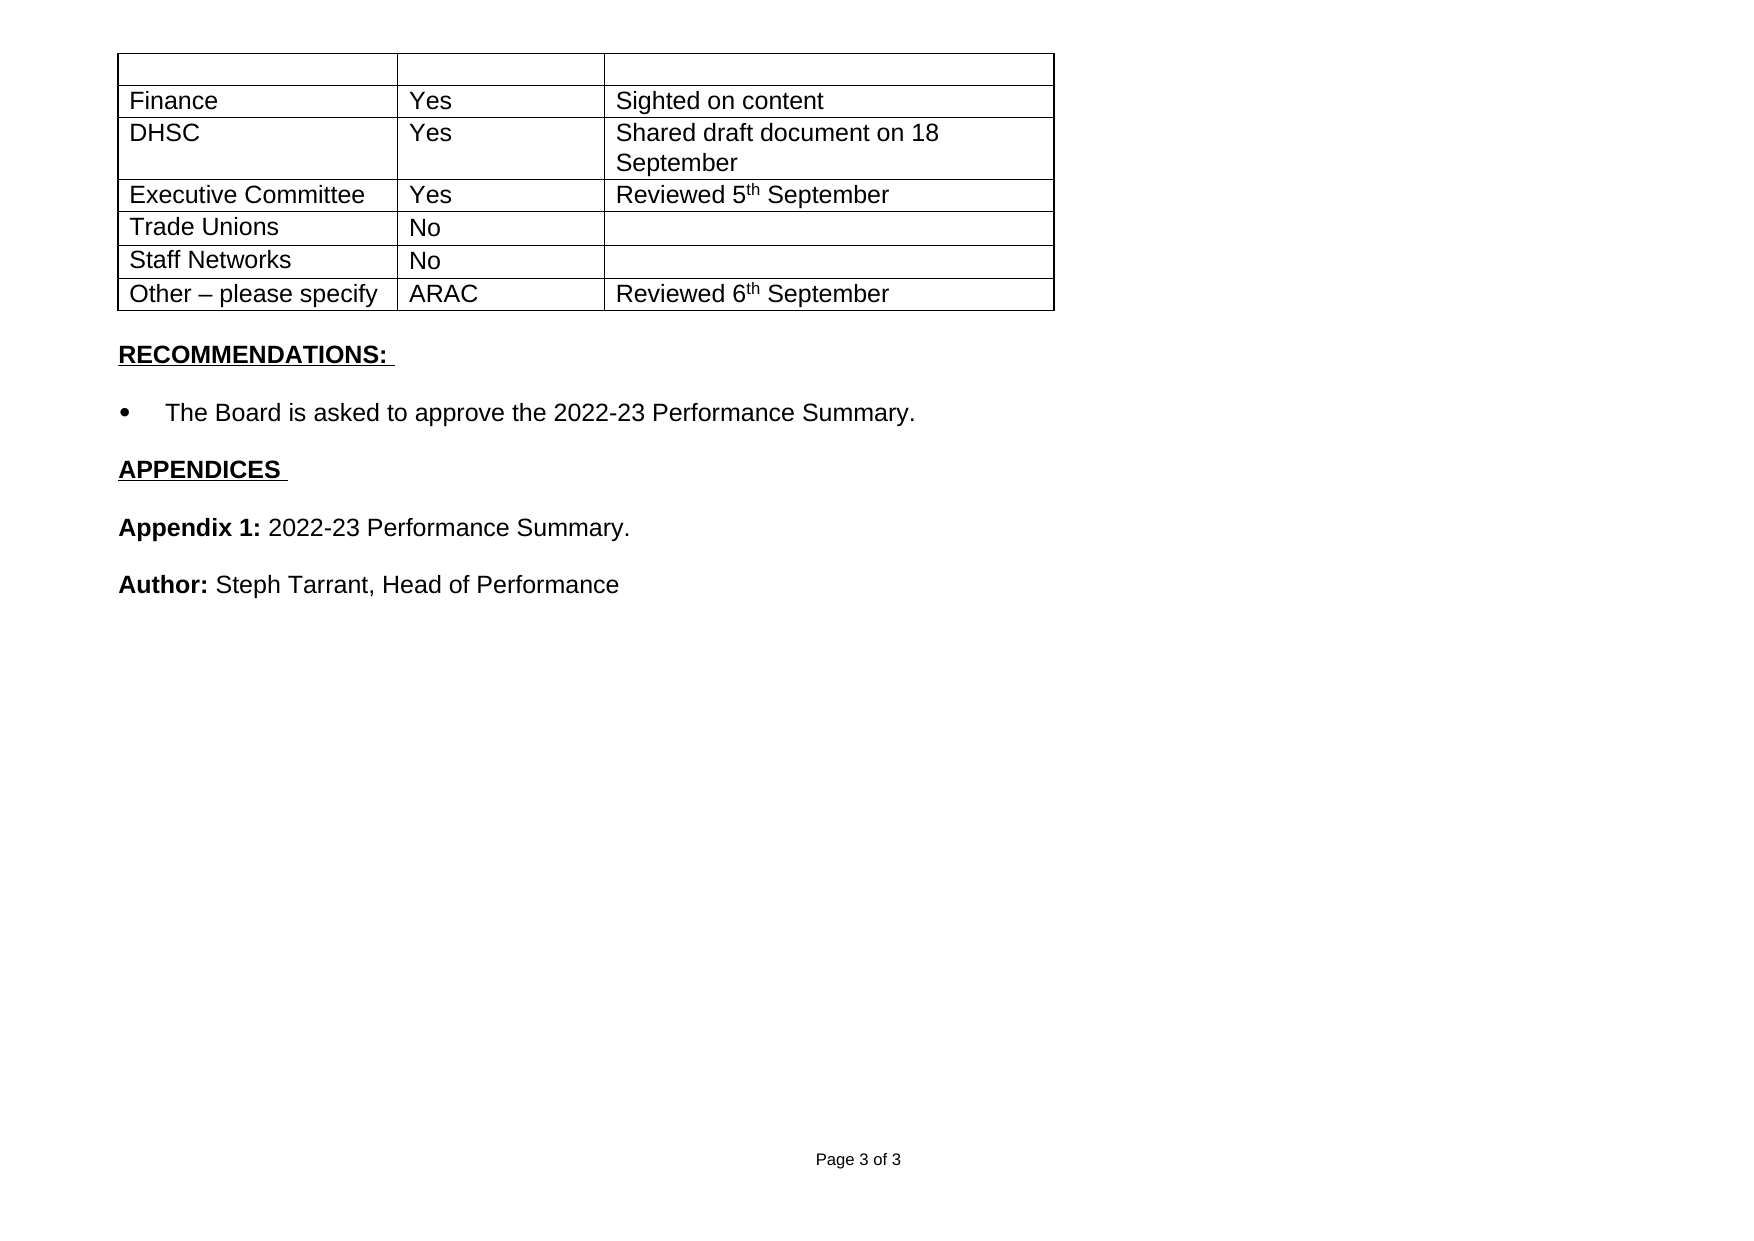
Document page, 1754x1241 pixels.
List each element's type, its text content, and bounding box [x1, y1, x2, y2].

table_cell Trade Unions [119, 212, 397, 244]
table_cell Sighted on content [605, 86, 1053, 117]
table_cell [605, 246, 1053, 278]
table_cell [605, 212, 1053, 244]
text APPENDICES [118, 455, 1636, 484]
table_cell Yes [398, 86, 604, 117]
table_cell Reviewed 6th September [605, 279, 1053, 310]
table_cell [605, 54, 1053, 85]
text Appendix 1: 2022-23 Performance Summary. [118, 513, 1636, 541]
table_cell [119, 54, 397, 85]
table_cell Shared draft document on 18 September [605, 118, 1053, 179]
table_cell Yes [398, 180, 604, 211]
table_cell DHSC [119, 118, 397, 179]
table_cell Finance [119, 86, 397, 117]
table_cell No [398, 212, 604, 244]
table_cell Other – please specify [119, 279, 397, 310]
table_cell ARAC [398, 279, 604, 310]
text Author: Steph Tarrant, Head of Performance [118, 570, 1636, 628]
table_cell Reviewed 5th September [605, 180, 1053, 211]
table_cell Staff Networks [119, 246, 397, 278]
list The Board is asked to approve the 2022-23 Performance Summary. [120, 398, 1636, 426]
table_cell No [398, 246, 604, 278]
table_cell Yes [398, 118, 604, 179]
table_cell Executive Committee [119, 180, 397, 211]
text RECOMMENDATIONS: [118, 340, 1636, 369]
table_cell [398, 54, 604, 85]
